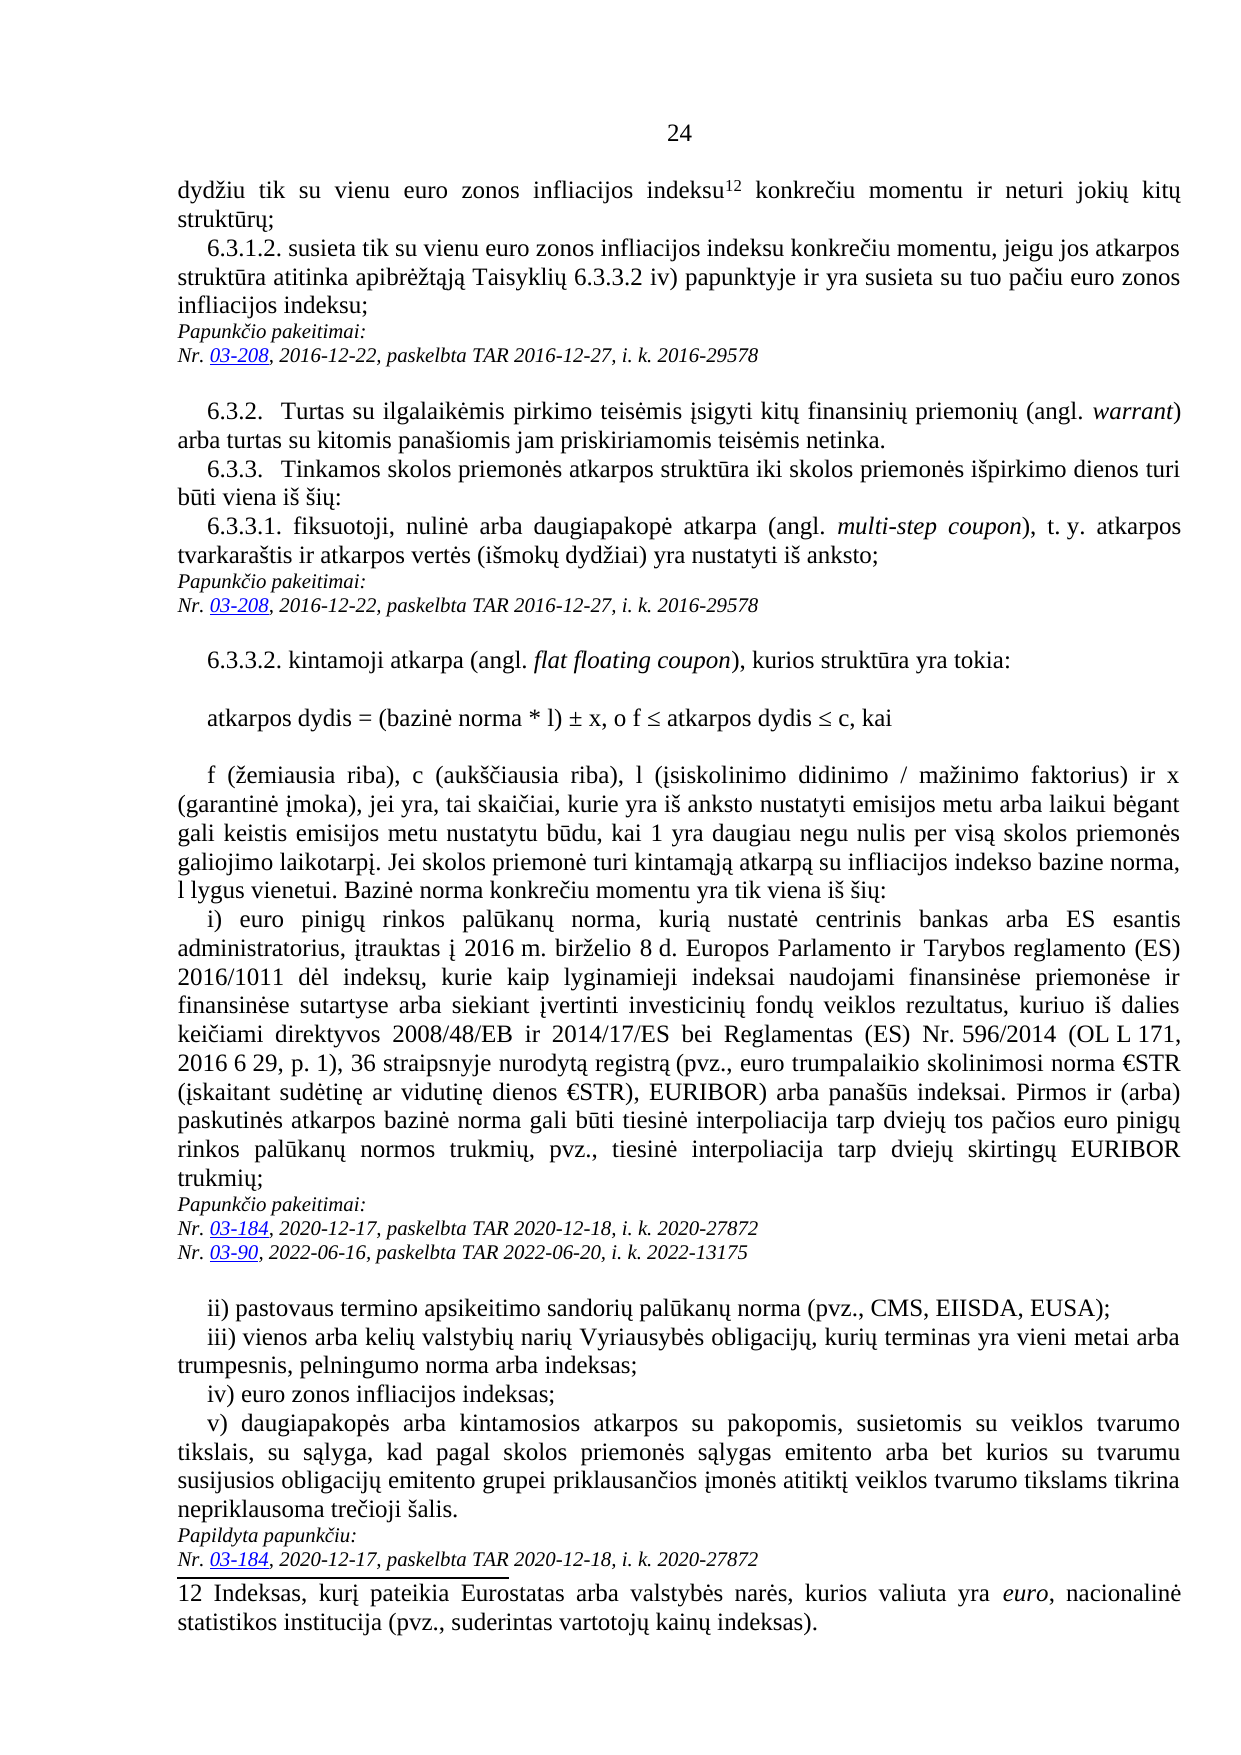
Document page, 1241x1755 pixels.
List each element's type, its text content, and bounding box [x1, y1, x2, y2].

text iii) vienos arba kelių valstybių narių Vyriausybės obligacijų, kurių terminas yra vieni metai arba trumpesnis, pelningumo norma arba indeksas; [177, 1322, 1181, 1379]
text ii) pastovaus termino apsikeitimo sandorių palūkanų norma (pvz., CMS, EIISDA, EUSA); [177, 1293, 1181, 1322]
text Nr. 03-184, 2020-12-17, paskelbta TAR 2020-12-18, i. k. 2020-27872 [177, 1547, 1181, 1571]
text Nr. 03-208, 2016-12-22, paskelbta TAR 2016-12-27, i. k. 2016-29578 [177, 593, 1181, 617]
text Nr. 03-208, 2016-12-22, paskelbta TAR 2016-12-27, i. k. 2016-29578 [177, 343, 1181, 367]
text Papunkčio pakeitimai: [177, 1192, 1181, 1216]
text 6.3.3.1. fiksuotoji, nulinė arba daugiapakopė atkarpa (angl. multi-step coupon), t. y. atkarpos tvarkaraštis ir atkarpos vertės (išmokų dydžiai) yra nustatyti iš anksto; [177, 511, 1181, 569]
text Nr. 03-184, 2020-12-17, paskelbta TAR 2020-12-18, i. k. 2020-27872 [177, 1216, 1181, 1240]
text Nr. 03-90, 2022-06-16, paskelbta TAR 2022-06-20, i. k. 2022-13175 [177, 1240, 1181, 1264]
text Papunkčio pakeitimai: [177, 319, 1181, 343]
text f (žemiausia riba), c (aukščiausia riba), l (įsiskolinimo didinimo / mažinimo faktorius) ir x (garantinė įmoka), jei yra, tai skaičiai, kurie yra iš anksto nustatyti emisijos metu arba laikui bėgant gali keistis emisijos metu nustatytu būdu, kai 1 yra daugiau negu nulis per visą skolos priemonės galiojimo laikotarpį. Jei skolos priemonė turi kintamąją atkarpą su infliacijos indekso bazine norma, l lygus vienetui. Bazinė norma konkrečiu momentu yra tik viena iš šių: [177, 761, 1181, 904]
text Papunkčio pakeitimai: [177, 569, 1181, 593]
text 6.3.3.2. kintamoji atkarpa (angl. flat floating coupon), kurios struktūra yra tokia: [177, 646, 1181, 674]
text dydžiu tik su vienu euro zonos infliacijos indeksu konkrečiu momentu ir neturi jokių kitų struktūrų; [177, 176, 1181, 233]
text 6.3.2. Turtas su ilgalaikėmis pirkimo teisėmis įsigyti kitų finansinių priemonių (angl. warrant) arba turtas su kitomis panašiomis jam priskiriamomis teisėmis netinka. [177, 396, 1181, 454]
text v) daugiapakopės arba kintamosios atkarpos su pakopomis, susietomis su veiklos tvarumo tikslais, su sąlyga, kad pagal skolos priemonės sąlygas emitento arba bet kurios su tvarumu susijusios obligacijų emitento grupei priklausančios įmonės atitiktį veiklos tvarumo tikslams tikrina nepriklausoma trečioji šalis. [177, 1408, 1181, 1523]
text 6.3.3. Tinkamos skolos priemonės atkarpos struktūra iki skolos priemonės išpirkimo dienos turi būti viena iš šių: [177, 454, 1181, 511]
text Papildyta papunkčiu: [177, 1523, 1181, 1547]
text i) euro pinigų rinkos palūkanų norma, kurią nustatė centrinis bankas arba ES esantis administratorius, įtrauktas į 2016 m. birželio 8 d. Europos Parlamento ir Tarybos reglamento (ES) 2016/1011 dėl indeksų, kurie kaip lyginamieji indeksai naudojami finansinėse priemonėse ir finansinėse sutartyse arba siekiant įvertinti investicinių fondų veiklos rezultatus, kuriuo iš dalies keičiami direktyvos 2008/48/EB ir 2014/17/ES bei Reglamentas (ES) Nr. 596/2014 (OL L 171, 2016 6 29, p. 1), 36 straipsnyje nurodytą registrą (pvz., euro trumpalaikio skolinimosi norma €STR (įskaitant sudėtinę ar vidutinę dienos €STR), EURIBOR) arba panašūs indeksai. Pirmos ir (arba) paskutinės atkarpos bazinė norma gali būti tiesinė interpoliacija tarp dviejų tos pačios euro pinigų rinkos palūkanų normos trukmių, pvz., tiesinė interpoliacija tarp dviejų skirtingų EURIBOR trukmių; [177, 904, 1181, 1192]
text atkarpos dydis = (bazinė norma * l) ± x, o f ≤ atkarpos dydis ≤ c, kai [177, 703, 1181, 732]
text iv) euro zonos infliacijos indeksas; [177, 1379, 1181, 1408]
text Indeksas, kurį pateikia Eurostatas arba valstybės narės, kurios valiuta yra euro, nacionalinė statistikos institucija (pvz., suderintas vartotojų kainų indeksas). [177, 1578, 1181, 1636]
text 6.3.1.2. susieta tik su vienu euro zonos infliacijos indeksu konkrečiu momentu, jeigu jos atkarpos struktūra atitinka apibrėžtąją Taisyklių 6.3.3.2 iv) papunktyje ir yra susieta su tuo pačiu euro zonos infliacijos indeksu; [177, 233, 1181, 319]
